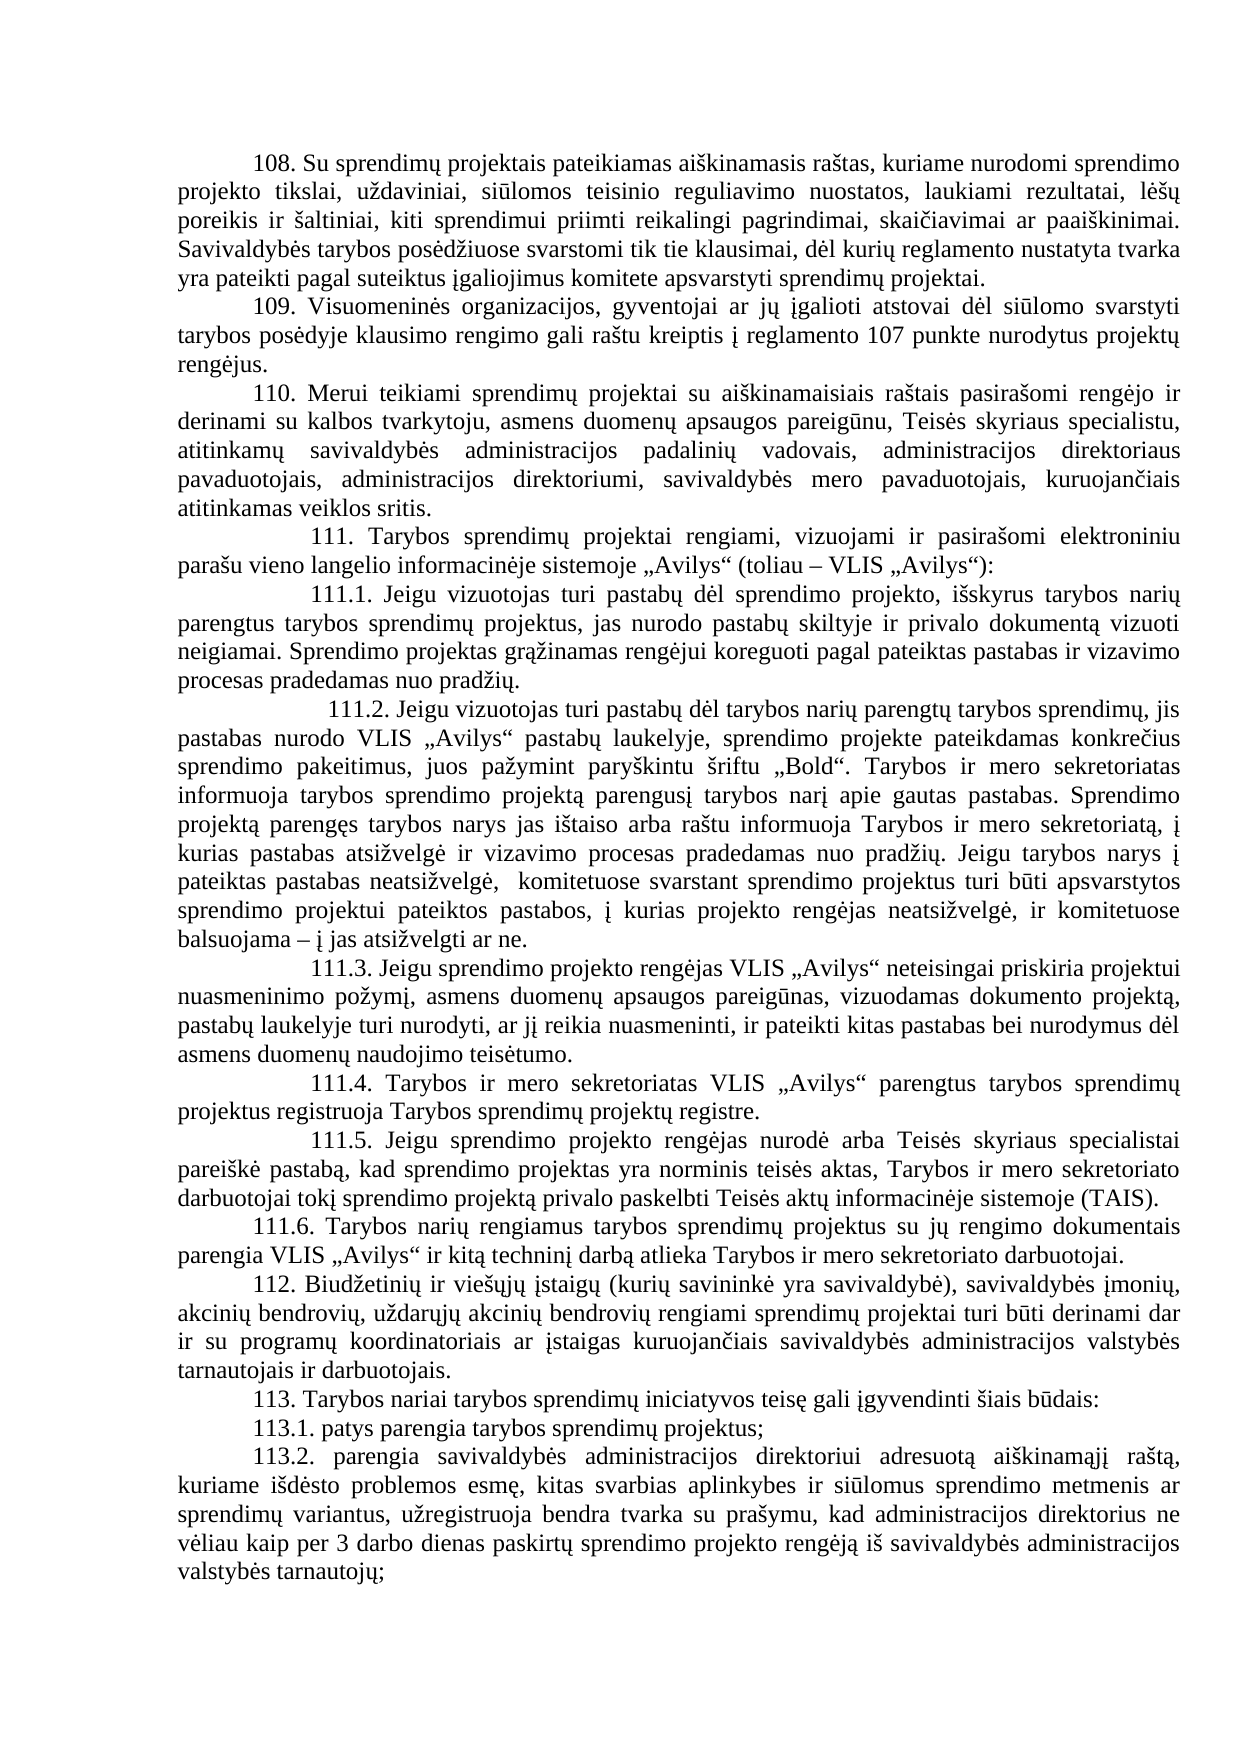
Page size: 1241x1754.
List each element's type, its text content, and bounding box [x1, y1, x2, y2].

text 113.1. patys parengia tarybos sprendimų projektus; [177, 1413, 1181, 1441]
text 111. Tarybos sprendimų projektai rengiami, vizuojami ir pasirašomi elektroniniu parašu vieno langelio informacinėje sistemoje „Avilys“ (toliau – VLIS „Avilys“): [177, 521, 1181, 579]
text 109. Visuomeninės organizacijos, gyventojai ar jų įgalioti atstovai dėl siūlomo svarstyti tarybos posėdyje klausimo rengimo gali raštu kreiptis į reglamento 107 punkte nurodytus projektų rengėjus. [177, 291, 1181, 378]
text 113.2. parengia savivaldybės administracijos direktoriui adresuotą aiškinamąjį raštą, kuriame išdėsto problemos esmę, kitas svarbias aplinkybes ir siūlomus sprendimo metmenis ar sprendimų variantus, užregistruoja bendra tvarka su prašymu, kad administracijos direktorius ne vėliau kaip per 3 darbo dienas paskirtų sprendimo projekto rengėją iš savivaldybės administracijos valstybės tarnautojų; [177, 1441, 1181, 1585]
text 111.1. Jeigu vizuotojas turi pastabų dėl sprendimo projekto, išskyrus tarybos narių parengtus tarybos sprendimų projektus, jas nurodo pastabų skiltyje ir privalo dokumentą vizuoti neigiamai. Sprendimo projektas grąžinamas rengėjui koreguoti pagal pateiktas pastabas ir vizavimo procesas pradedamas nuo pradžių. [177, 579, 1181, 694]
text 111.3. Jeigu sprendimo projekto rengėjas VLIS „Avilys“ neteisingai priskiria projektui nuasmeninimo požymį, asmens duomenų apsaugos pareigūnas, vizuodamas dokumento projektą, pastabų laukelyje turi nurodyti, ar jį reikia nuasmeninti, ir pateikti kitas pastabas bei nurodymus dėl asmens duomenų naudojimo teisėtumo. [177, 953, 1181, 1068]
text 111.6. Tarybos narių rengiamus tarybos sprendimų projektus su jų rengimo dokumentais parengia VLIS „Avilys“ ir kitą techninį darbą atlieka Tarybos ir mero sekretoriato darbuotojai. [177, 1211, 1181, 1269]
text 111.4. Tarybos ir mero sekretoriatas VLIS „Avilys“ parengtus tarybos sprendimų projektus registruoja Tarybos sprendimų projektų registre. [177, 1068, 1181, 1125]
text 112. Biudžetinių ir viešųjų įstaigų (kurių savininkė yra savivaldybė), savivaldybės įmonių, akcinių bendrovių, uždarųjų akcinių bendrovių rengiami sprendimų projektai turi būti derinami dar ir su programų koordinatoriais ar įstaigas kuruojančiais savivaldybės administracijos valstybės tarnautojais ir darbuotojais. [177, 1269, 1181, 1384]
text 113. Tarybos nariai tarybos sprendimų iniciatyvos teisę gali įgyvendinti šiais būdais: [177, 1384, 1181, 1413]
text 108. Su sprendimų projektais pateikiamas aiškinamasis raštas, kuriame nurodomi sprendimo projekto tikslai, uždaviniai, siūlomos teisinio reguliavimo nuostatos, laukiami rezultatai, lėšų poreikis ir šaltiniai, kiti sprendimui priimti reikalingi pagrindimai, skaičiavimai ar paaiškinimai. Savivaldybės tarybos posėdžiuose svarstomi tik tie klausimai, dėl kurių reglamento nustatyta tvarka yra pateikti pagal suteiktus įgaliojimus komitete apsvarstyti sprendimų projektai. [177, 148, 1181, 291]
text 111.5. Jeigu sprendimo projekto rengėjas nurodė arba Teisės skyriaus specialistai pareiškė pastabą, kad sprendimo projektas yra norminis teisės aktas, Tarybos ir mero sekretoriato darbuotojai tokį sprendimo projektą privalo paskelbti Teisės aktų informacinėje sistemoje (TAIS). [177, 1125, 1181, 1211]
text 111.2. Jeigu vizuotojas turi pastabų dėl tarybos narių parengtų tarybos sprendimų, jis pastabas nurodo VLIS „Avilys“ pastabų laukelyje, sprendimo projekte pateikdamas konkrečius sprendimo pakeitimus, juos pažymint paryškintu šriftu „Bold“. Tarybos ir mero sekretoriatas informuoja tarybos sprendimo projektą parengusį tarybos narį apie gautas pastabas. Sprendimo projektą parengęs tarybos narys jas ištaiso arba raštu informuoja Tarybos ir mero sekretoriatą, į kurias pastabas atsižvelgė ir vizavimo procesas pradedamas nuo pradžių. Jeigu tarybos narys į pateiktas pastabas neatsižvelgė, komitetuose svarstant sprendimo projektus turi būti apsvarstytos sprendimo projektui pateiktos pastabos, į kurias projekto rengėjas neatsižvelgė, ir komitetuose balsuojama – į jas atsižvelgti ar ne. [177, 694, 1181, 953]
text 110. Merui teikiami sprendimų projektai su aiškinamaisiais raštais pasirašomi rengėjo ir derinami su kalbos tvarkytoju, asmens duomenų apsaugos pareigūnu, Teisės skyriaus specialistu, atitinkamų savivaldybės administracijos padalinių vadovais, administracijos direktoriaus pavaduotojais, administracijos direktoriumi, savivaldybės mero pavaduotojais, kuruojančiais atitinkamas veiklos sritis. [177, 378, 1181, 521]
